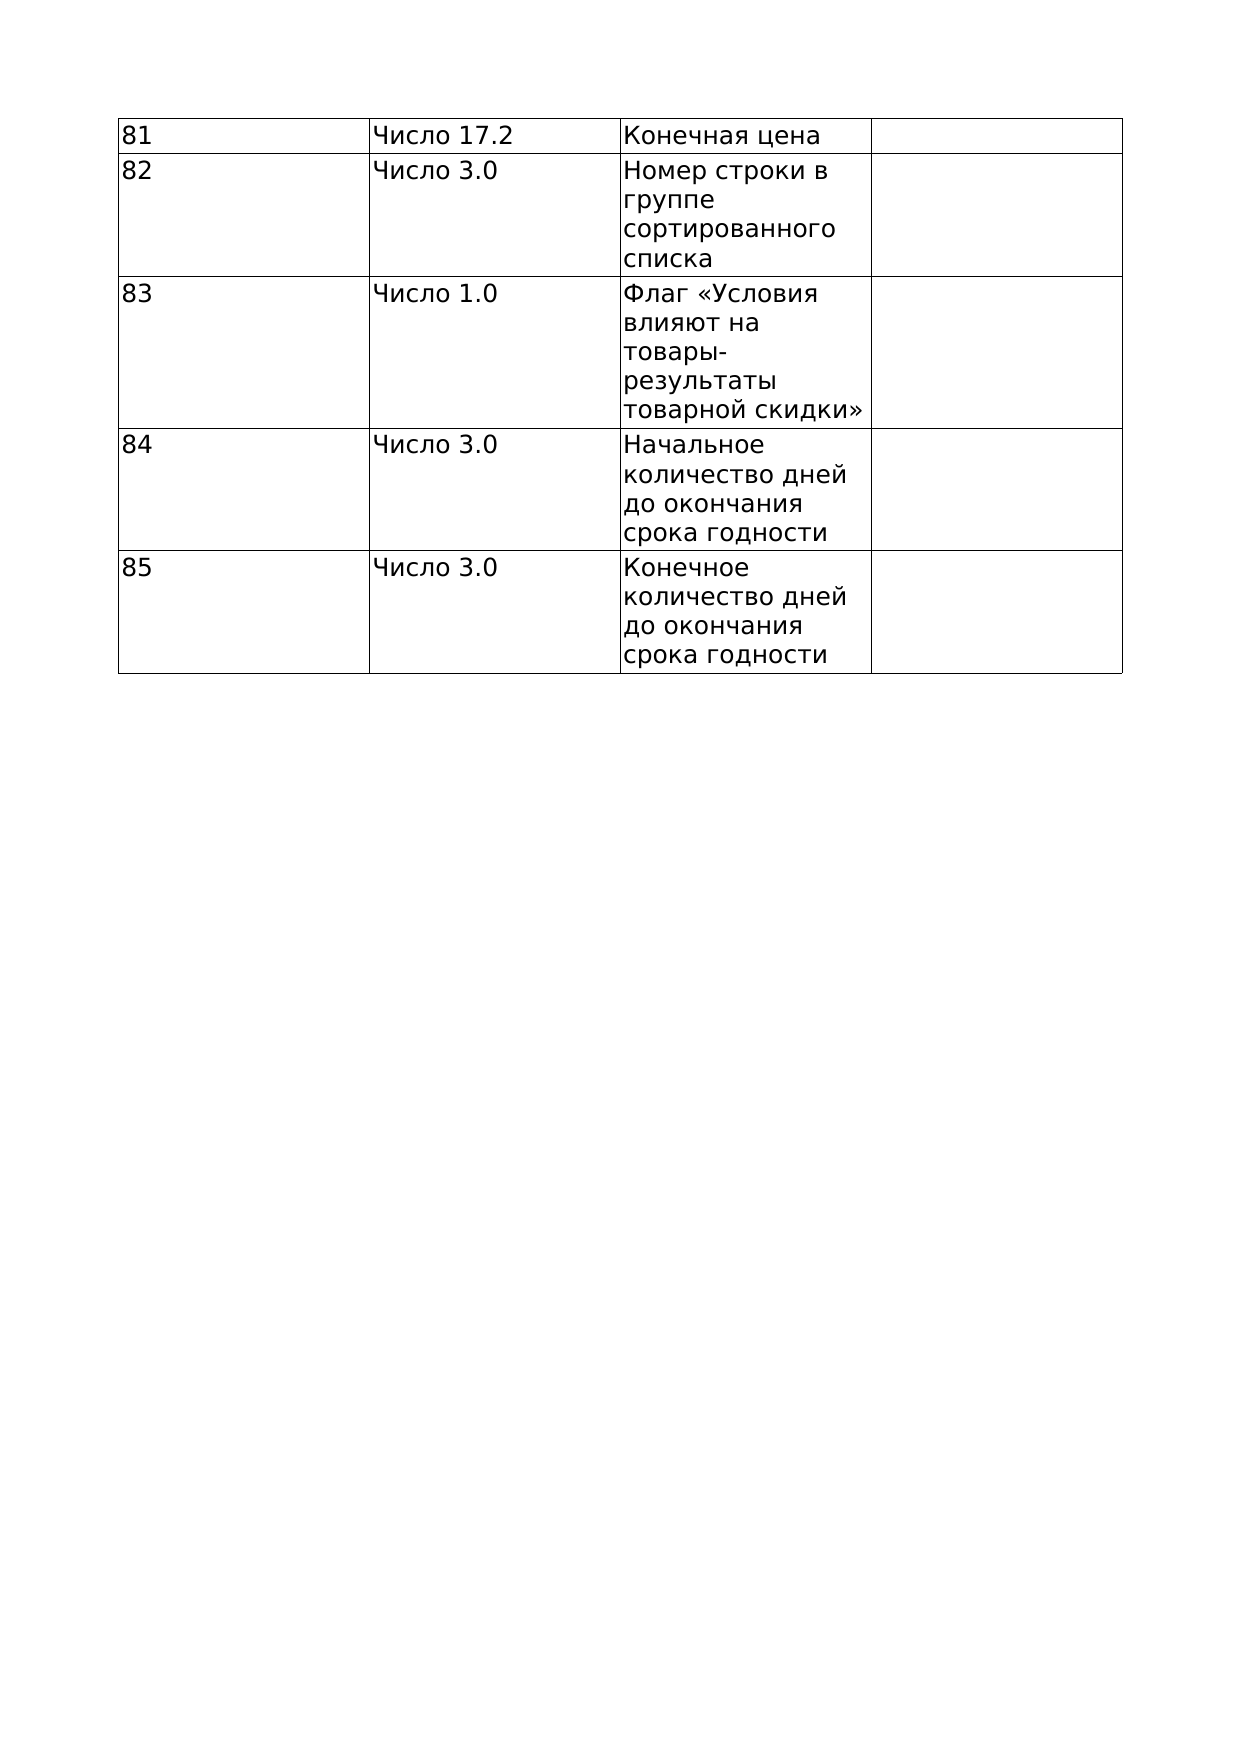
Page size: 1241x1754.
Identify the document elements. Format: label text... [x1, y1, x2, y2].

table_cell [872, 551, 1122, 673]
table_cell Число 3.0 [370, 154, 620, 276]
table_cell Число 1.0 [370, 277, 620, 428]
table_cell Начальное количество дней до окончания срока годности [621, 429, 871, 550]
table_cell Конечное количество дней до окончания срока годности [621, 551, 871, 673]
table_cell Конечная цена [621, 119, 871, 153]
table_cell 81 [119, 119, 369, 153]
table_cell Число 3.0 [370, 429, 620, 550]
table_cell [872, 277, 1122, 428]
table_cell 83 [119, 277, 369, 428]
table_cell Флаг «Условия влияют на товары-результаты товарной скидки» [621, 277, 871, 428]
table_cell 82 [119, 154, 369, 276]
table_cell Номер строки в группе сортированного списка [621, 154, 871, 276]
table_cell 85 [119, 551, 369, 673]
table_cell Число 3.0 [370, 551, 620, 673]
table_cell [872, 119, 1122, 153]
table_cell [872, 154, 1122, 276]
table_cell 84 [119, 429, 369, 550]
table_cell Число 17.2 [370, 119, 620, 153]
table_cell [872, 429, 1122, 550]
